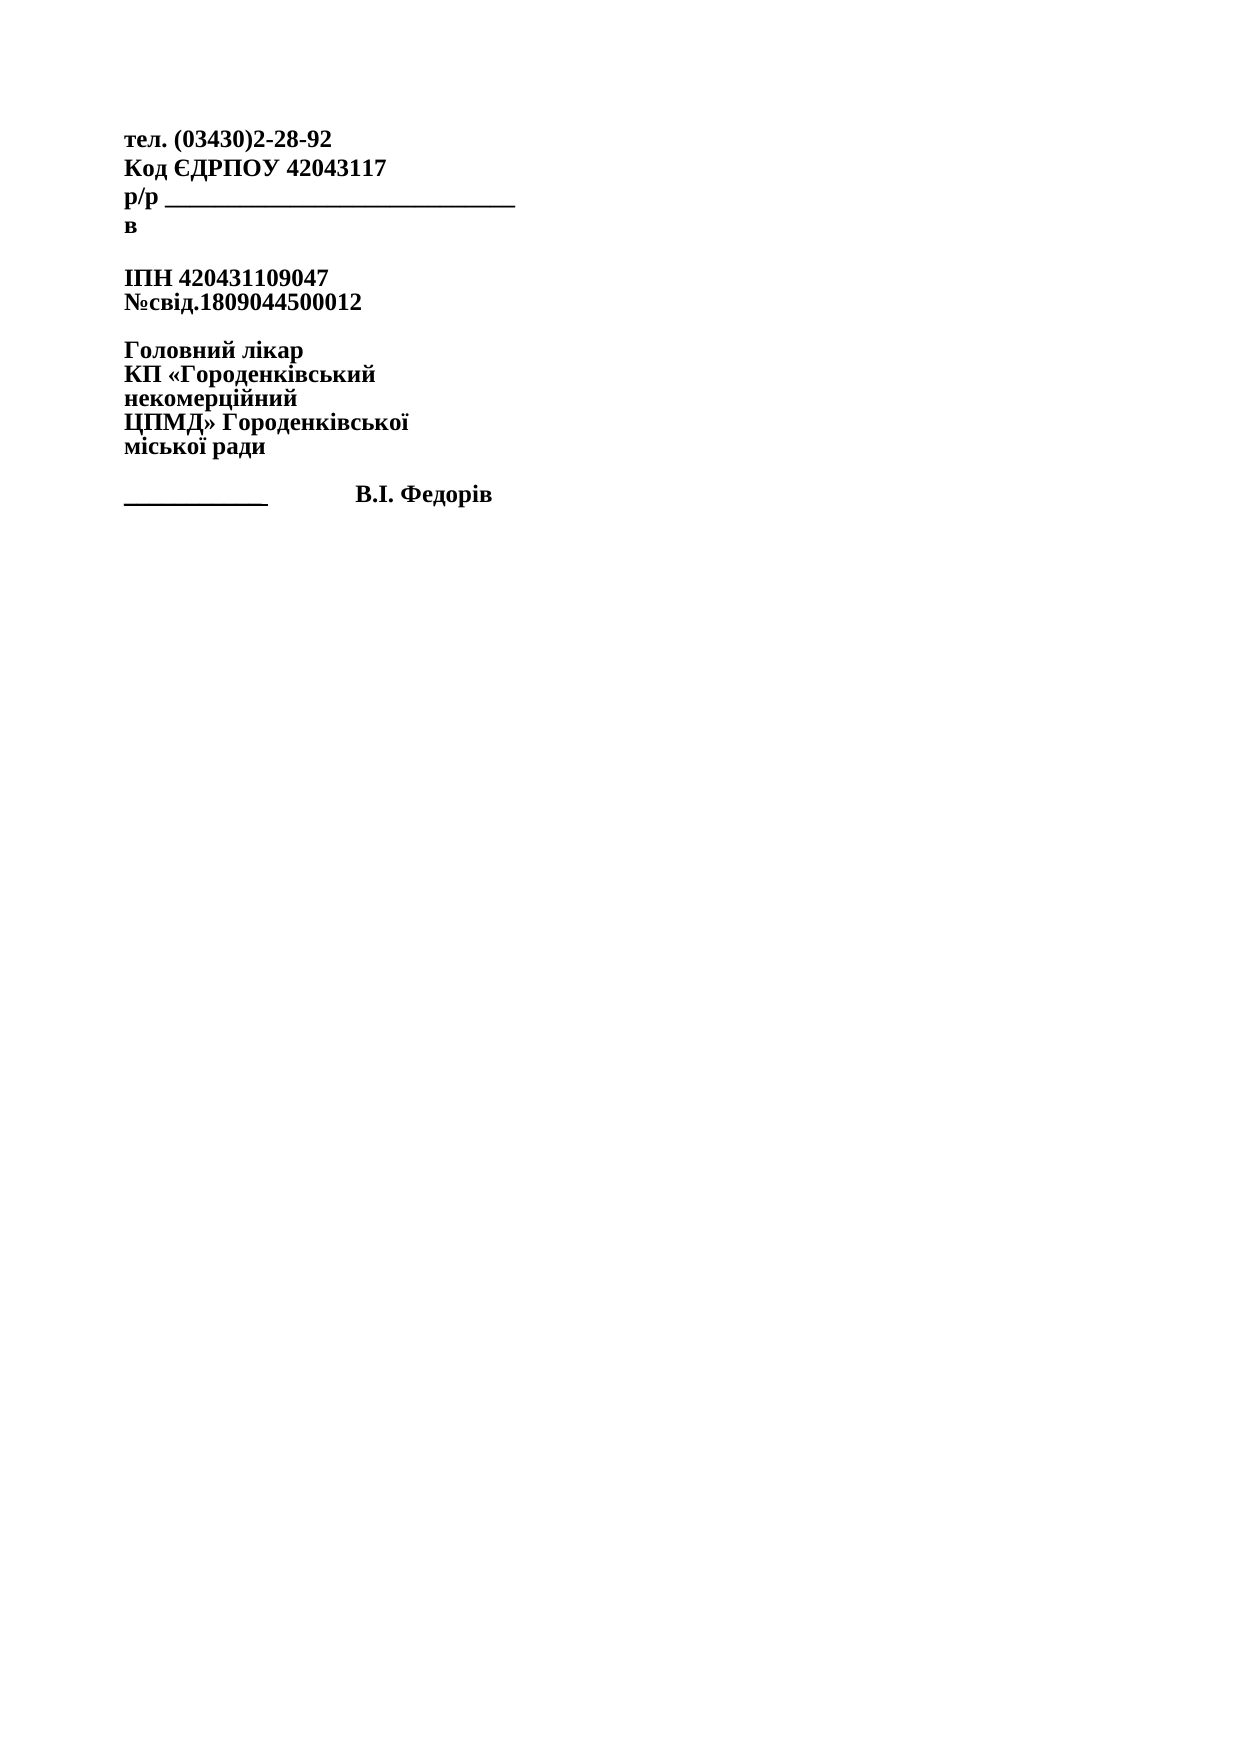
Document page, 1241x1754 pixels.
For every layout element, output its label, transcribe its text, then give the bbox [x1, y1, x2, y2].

table_header тел. (03430)2-28-92 Код ЄДРПОУ 42043117 р/р ____________________________ в ІПН 420431109047 №свід.1809044500012 Головний лікар КП «Городенківський некомерційний ЦПМД» Городенківської міської ради ___________ В.І. Федорів [118, 118, 620, 513]
table_header [620, 118, 1122, 513]
